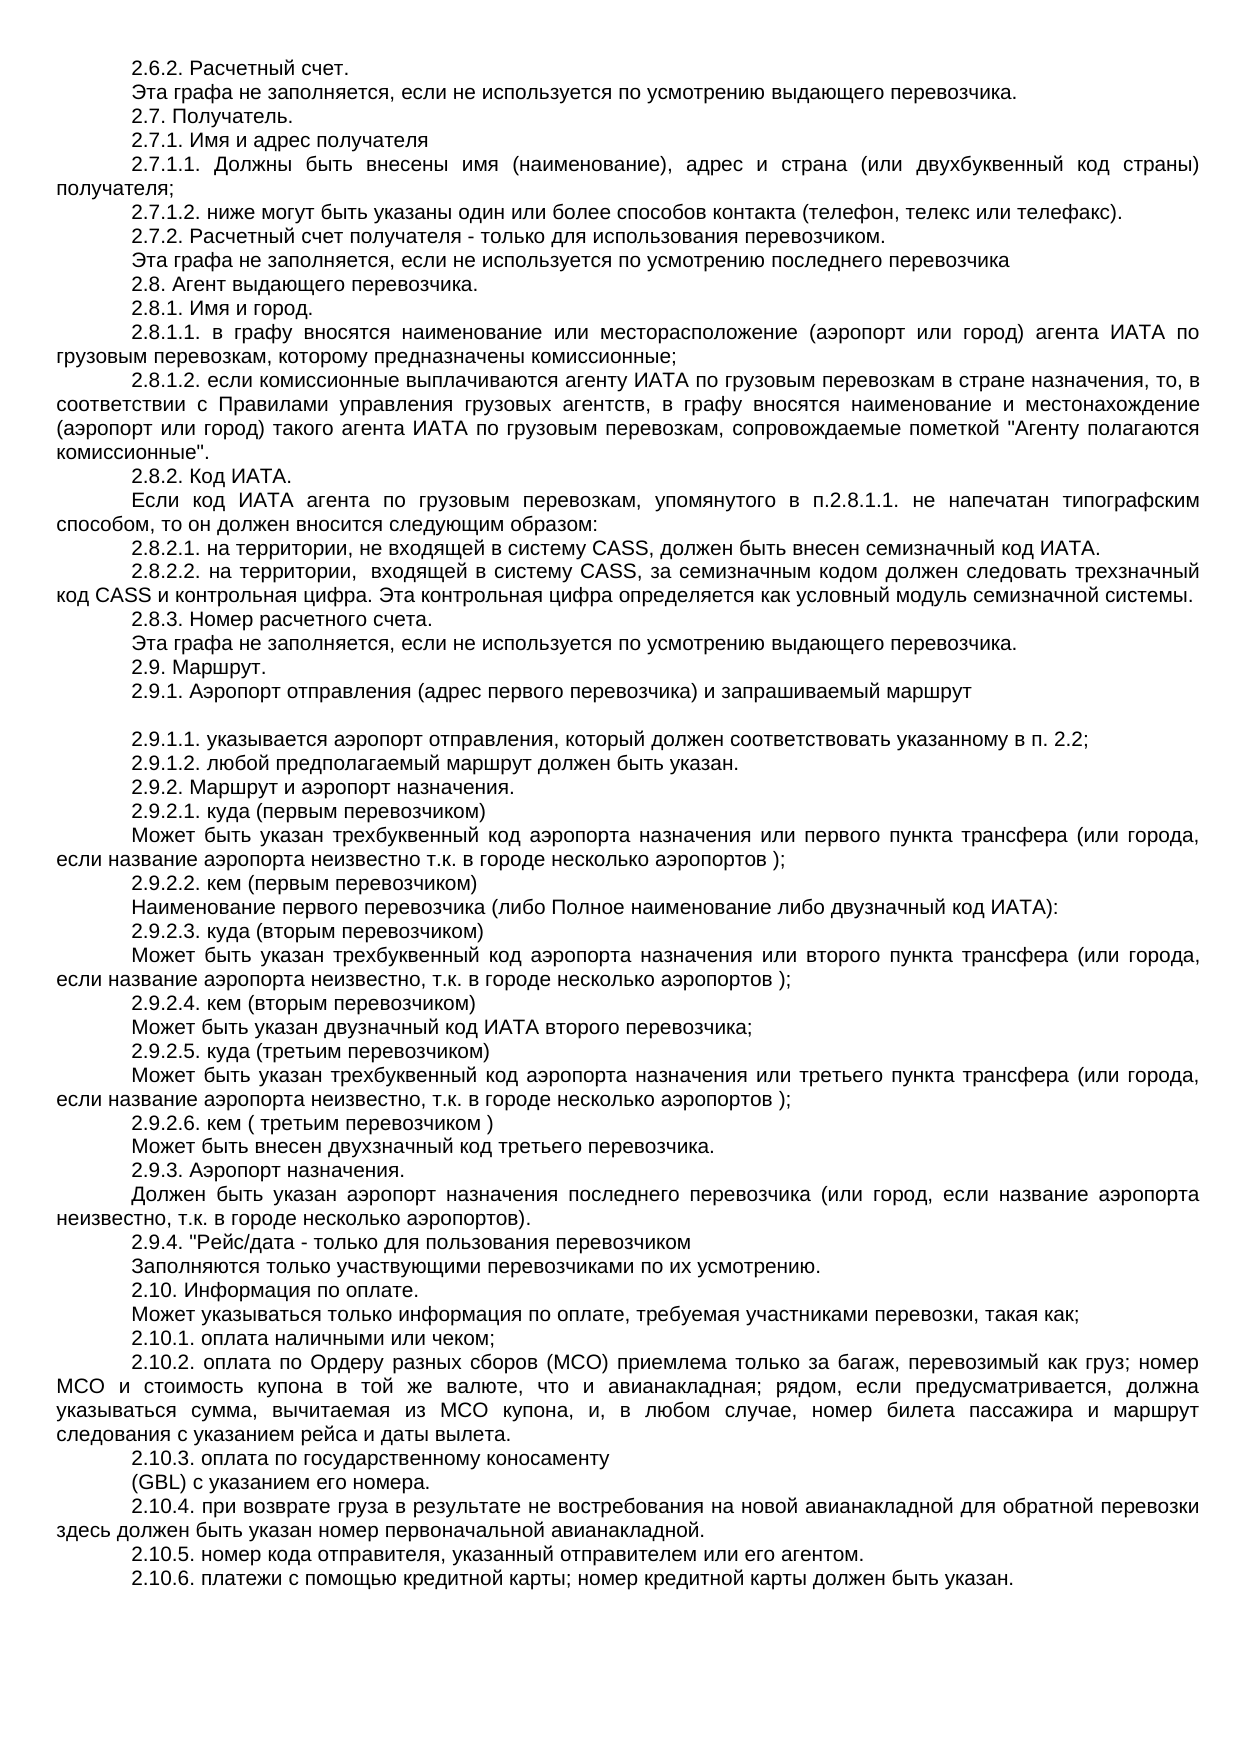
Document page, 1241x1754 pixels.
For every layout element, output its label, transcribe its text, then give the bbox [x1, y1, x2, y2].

text 2.9.1. Аэропорт отправления (адрес первого перевозчика) и запрашиваемый маршрут [56, 679, 1200, 703]
text 2.9.2.5. куда (третьим перевозчиком) [56, 1038, 1200, 1062]
text 2.9.1.2. любой предполагаемый маршрут должен быть указан. [56, 751, 1200, 775]
text 2.10.4. при возврате груза в результате не востребования на новой авианакладной для обратной перевозки здесь должен быть указан номер первоначальной авианакладной. [56, 1494, 1200, 1542]
text 2.9.2.3. куда (вторым перевозчиком) [56, 919, 1200, 943]
text Может быть внесен двухзначный код третьего перевозчика. [56, 1134, 1200, 1158]
text Может быть указан трехбуквенный код аэропорта назначения или второго пункта трансфера (или города, если название аэропорта неизвестно, т.к. в городе несколько аэропортов ); [56, 943, 1200, 991]
text 2.9.2.4. кем (вторым перевозчиком) [56, 991, 1200, 1014]
text Может указываться только информация по оплате, требуемая участниками перевозки, такая как; [56, 1302, 1200, 1326]
text 2.10.3. оплата по государственному коносаменту [56, 1446, 1200, 1470]
text 2.7.1.1. Должны быть внесены имя (наименование), адрес и страна (или двухбуквенный код страны) получателя; [56, 152, 1200, 200]
text Эта графа не заполняется, если не используется по усмотрению последнего перевозчика [56, 248, 1200, 272]
text 2.9.3. Аэропорт назначения. [56, 1158, 1200, 1182]
text Наименование первого перевозчика (либо Полное наименование либо двузначный код ИАТА): [56, 895, 1200, 919]
text 2.8.1. Имя и город. [56, 296, 1200, 320]
text Может быть указан трехбуквенный код аэропорта назначения или третьего пункта трансфера (или города, если название аэропорта неизвестно, т.к. в городе несколько аэропортов ); [56, 1062, 1200, 1110]
text 2.9.1.1. указывается аэропорт отправления, который должен соответствовать указанному в п. 2.2; [56, 727, 1200, 751]
text 2.8.2.2. на территории, входящей в систему CASS, за семизначным кодом должен следовать трехзначный код CASS и контрольная цифра. Эта контрольная цифра определяется как условный модуль семизначной системы. [56, 559, 1200, 607]
text 2.8.2. Код ИАТА. [56, 463, 1200, 487]
text 2.8. Агент выдающего перевозчика. [56, 272, 1200, 296]
text 2.6.2. Расчетный счет. [56, 56, 1200, 80]
text 2.8.2.1. на территории, не входящей в систему CASS, должен быть внесен семизначный код ИАТА. [56, 535, 1200, 559]
text 2.10.2. оплата по Ордеру разных сборов (МСО) приемлема только за багаж, перевозимый как груз; номер МСО и стоимость купона в той же валюте, что и авианакладная; рядом, если предусматривается, должна указываться сумма, вычитаемая из МСО купона, и, в любом случае, номер билета пассажира и маршрут следования с указанием рейса и даты вылета. [56, 1350, 1200, 1446]
text Должен быть указан аэропорт назначения последнего перевозчика (или город, если название аэропорта неизвестно, т.к. в городе несколько аэропортов). [56, 1182, 1200, 1230]
text 2.10. Информация по оплате. [56, 1278, 1200, 1302]
text 2.9.2. Маршрут и аэропорт назначения. [56, 775, 1200, 799]
text 2.7. Получатель. [56, 104, 1200, 128]
text 2.10.5. номер кода отправителя, указанный отправителем или его агентом. [56, 1542, 1200, 1566]
text 2.9.4. "Рейс/дата - только для пользования перевозчиком [56, 1230, 1200, 1254]
text Эта графа не заполняется, если не используется по усмотрению выдающего перевозчика. [56, 631, 1200, 655]
text Может быть указан двузначный код ИАТА второго перевозчика; [56, 1014, 1200, 1038]
text 2.8.1.1. в графу вносятся наименование или месторасположение (аэропорт или город) агента ИАТА по грузовым перевозкам, которому предназначены комиссионные; [56, 320, 1200, 368]
text 2.9.2.1. куда (первым перевозчиком) [56, 799, 1200, 823]
text 2.9. Маршрут. [56, 655, 1200, 679]
text 2.7.1.2. ниже могут быть указаны один или более способов контакта (телефон, телекс или телефакс). [56, 200, 1200, 224]
text Если код ИАТА агента по грузовым перевозкам, упомянутого в п.2.8.1.1. не напечатан типографским способом, то он должен вносится следующим образом: [56, 487, 1200, 535]
text Эта графа не заполняется, если не используется по усмотрению выдающего перевозчика. [56, 80, 1200, 104]
text Может быть указан трехбуквенный код аэропорта назначения или первого пункта трансфера (или города, если название аэропорта неизвестно т.к. в городе несколько аэропортов ); [56, 823, 1200, 871]
text 2.10.6. платежи с помощью кредитной карты; номер кредитной карты должен быть указан. [56, 1566, 1200, 1589]
text 2.9.2.6. кем ( третьим перевозчиком ) [56, 1110, 1200, 1134]
text 2.7.1. Имя и адрес получателя [56, 128, 1200, 152]
text 2.8.1.2. если комиссионные выплачиваются агенту ИАТА по грузовым перевозкам в стране назначения, то, в соответствии с Правилами управления грузовых агентств, в графу вносятся наименование и местонахождение (аэропорт или город) такого агента ИАТА по грузовым перевозкам, сопровождаемые пометкой "Агенту полагаются комиссионные". [56, 368, 1200, 463]
text 2.10.1. оплата наличными или чеком; [56, 1326, 1200, 1350]
text 2.7.2. Расчетный счет получателя - только для использования перевозчиком. [56, 224, 1200, 248]
text Заполняются только участвующими перевозчиками по их усмотрению. [56, 1254, 1200, 1278]
text 2.8.3. Номер расчетного счета. [56, 607, 1200, 631]
text 2.9.2.2. кем (первым перевозчиком) [56, 871, 1200, 895]
text (GBL) с указанием его номера. [56, 1470, 1200, 1494]
